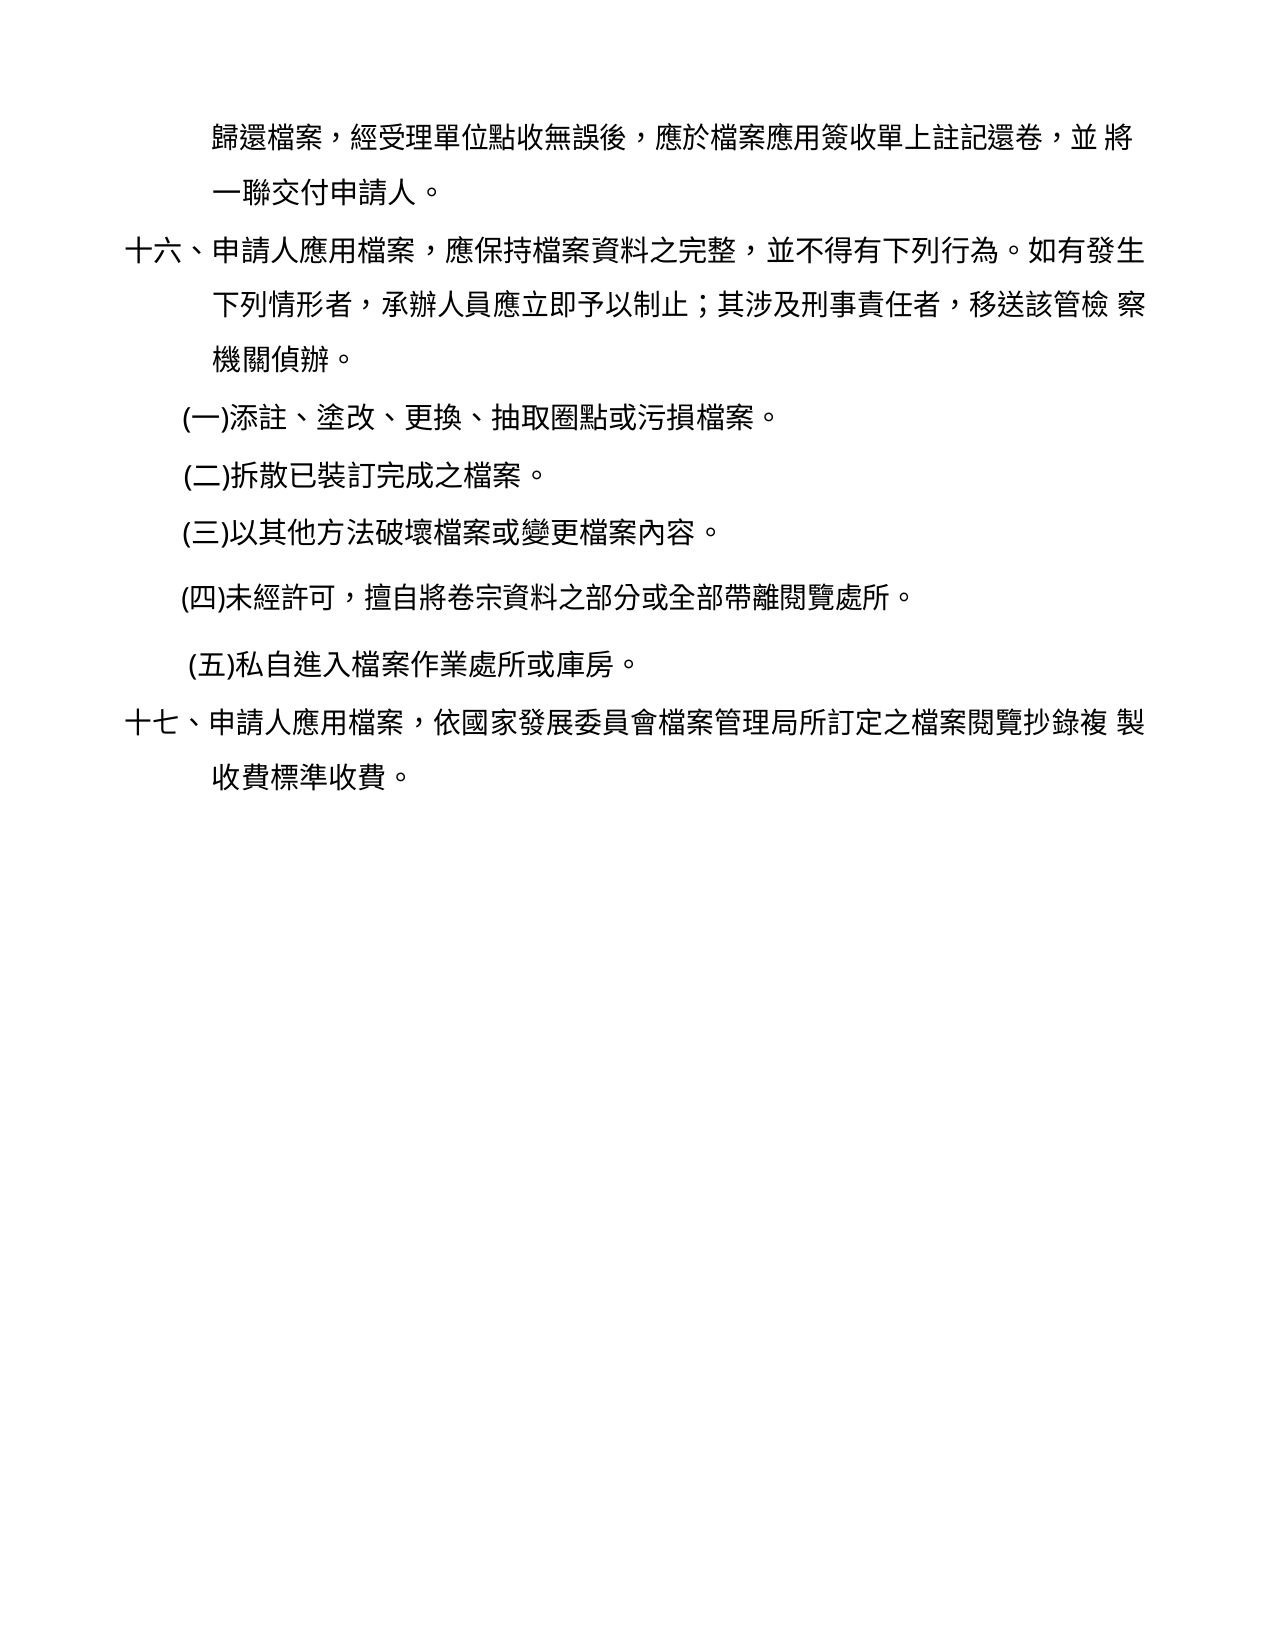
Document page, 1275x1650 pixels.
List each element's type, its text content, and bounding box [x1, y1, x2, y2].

text (一)添註、塗改、更換、抽取圈點或污損檔案。 [153, 394, 1084, 437]
text (五)私自進入檔案作業處所或庫房。 [153, 641, 1158, 683]
text (三)以其他方法破壞檔案或變更檔案內容。 [153, 510, 1084, 552]
text (四)未經許可，擅自將卷宗資料之部分或全部帶離閱覽處所。 [153, 574, 1158, 617]
text 十六、申請人應用檔案，應保持檔案資料之完整，並不得有下列行為。如有發生 下列情形者，承辦人員應立即予以制止；其涉及刑事責任者，移送該管檢 察機關偵辦。 [124, 227, 1146, 379]
text (二)拆散已裝訂完成之檔案。 [124, 452, 1084, 495]
text 歸還檔案，經受理單位點收無誤後，應於檔案應用簽收單上註記還卷，並 將一聯交付申請人。 [212, 114, 1158, 212]
text 十七、申請人應用檔案，依國家發展委員會檔案管理局所訂定之檔案閱覽抄錄複 製收費標準收費。 [124, 699, 1145, 797]
